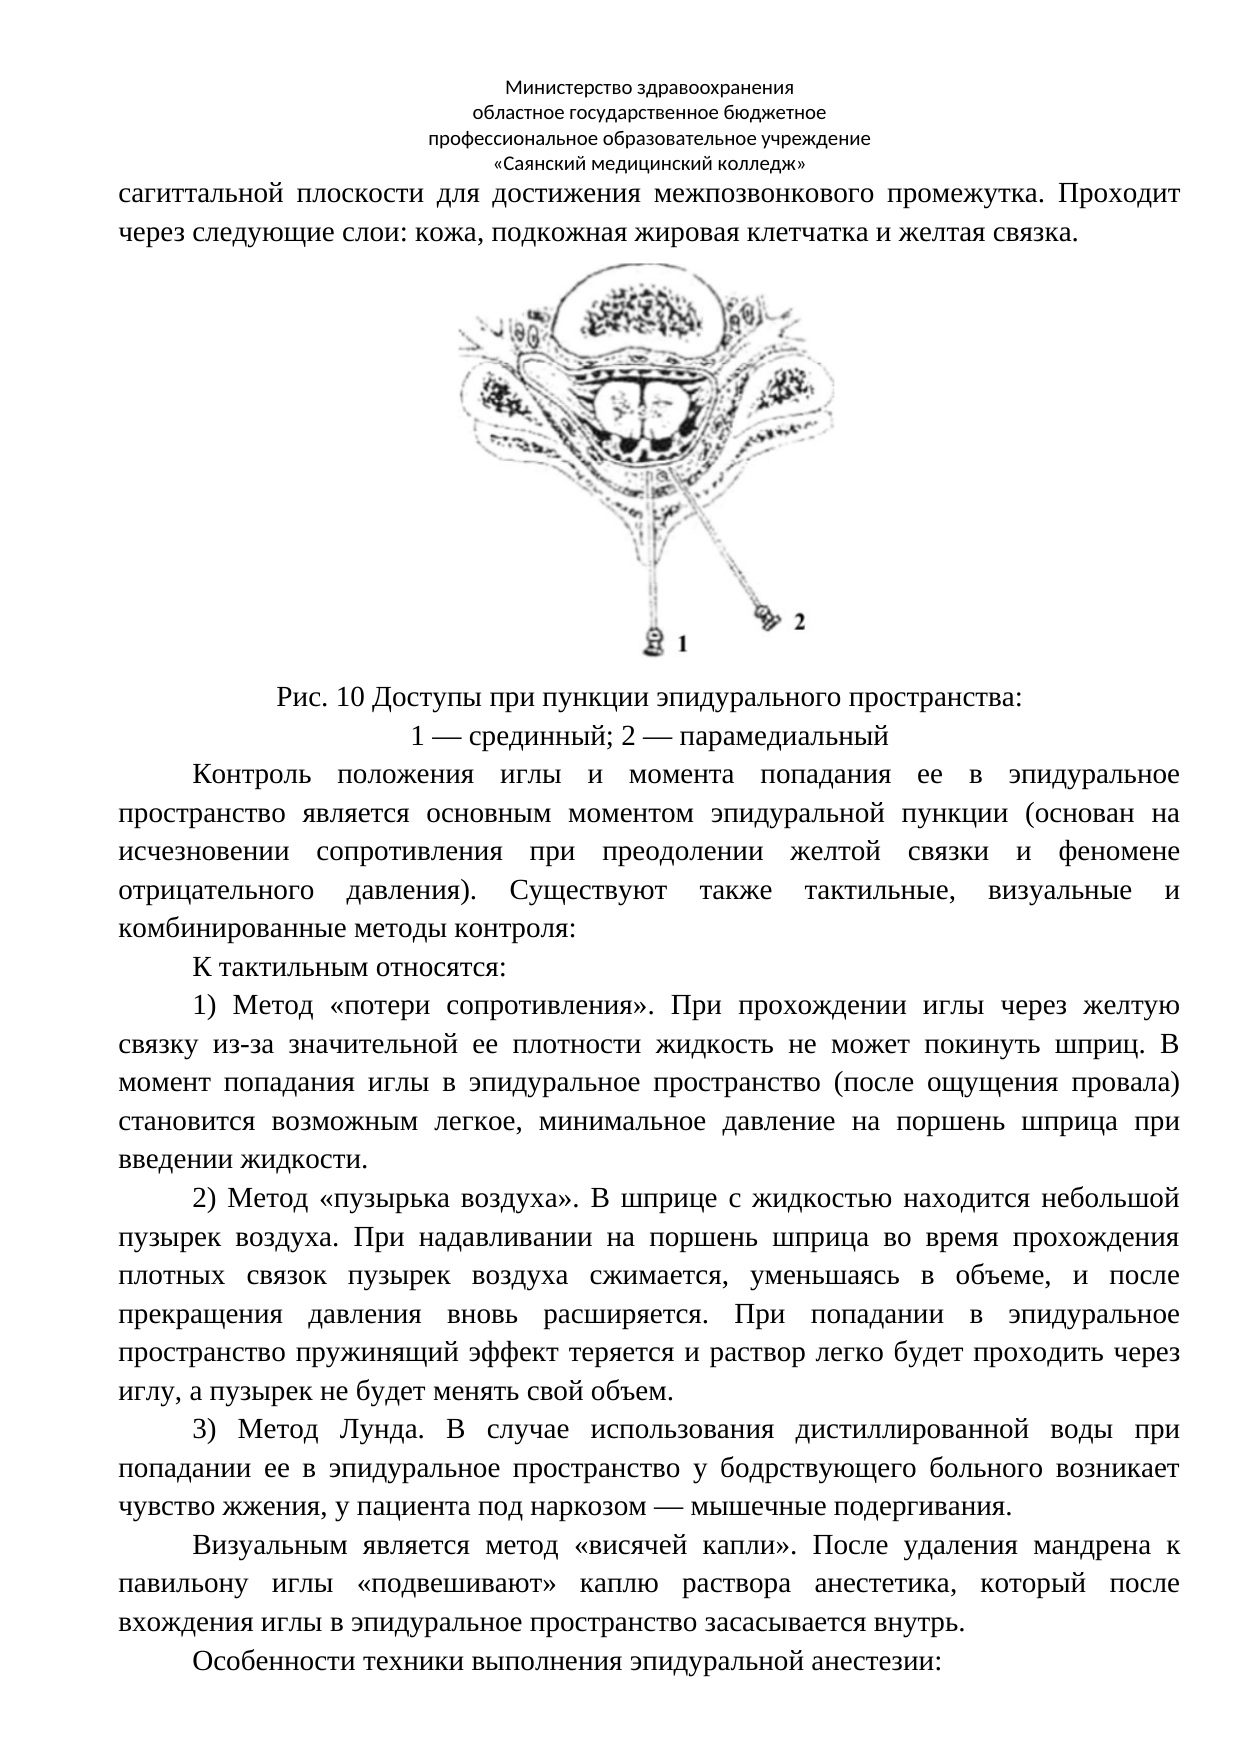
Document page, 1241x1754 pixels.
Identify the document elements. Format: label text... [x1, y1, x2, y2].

text 1) Метод «потери сопротивления». При прохождении иглы через желтую связку из-за значительной ее плотности жидкость не может покинуть шприц. В момент попадания иглы в эпидуральное пространство (после ощущения провала) становится возможным легкое, минимальное давление на поршень шприца при введении жидкости. [118, 987, 1181, 1175]
text Блокаду можно выполнить посредством срединного (по задней серединной линии) или парамедиальоного доступа (рис. 10). Последний применяется при неудачной попытке срединного доступа из-за выраженного склероза связок или ожирения. Игла при этом вводится на расстоянии 1,5–2 см в стороне от средней линии (проекции остистых отростков) и направляется под углом 15–20° к сагиттальной плоскости для достижения межпозвонкового промежутка. Проходит через следующие слои: кожа, подкожная жировая клетчатка и желтая связка. [118, 176, 1181, 248]
text 3) Метод Лунда. В случае использования дистиллированной воды при попадании ее в эпидуральное пространство у бодрствующего больного возникает чувство жжения, у пациента под наркозом — мышечные подергивания. [118, 1411, 1181, 1522]
text Контроль положения иглы и момента попадания ее в эпидуральное пространство является основным моментом эпидуральной пункции (основан на исчезновении сопротивления при преодолении желтой связки и феномене отрицательного давления). Существуют также тактильные, визуальные и комбинированные методы контроля: [118, 756, 1181, 944]
text Рис. 10 Доступы при пункции эпидурального пространства: [118, 679, 1181, 713]
text 1 — срединный; 2 — парамедиальный [118, 718, 1181, 751]
text 2) Метод «пузырька воздуха». В шприце с жидкостью находится небольшой пузырек воздуха. При надавливании на поршень шприца во время прохождения плотных связок пузырек воздуха сжимается, уменьшаясь в объеме, и после прекращения давления вновь расширяется. При попадании в эпидуральное пространство пружинящий эффект теряется и раствор легко будет проходить через иглу, а пузырек не будет менять свой объем. [118, 1180, 1181, 1406]
text Визуальным является метод «висячей капли». После удаления мандрена к павильону иглы «подвешивают» каплю раствора анестетика, который после вхождения иглы в эпидуральное пространство засасывается внутрь. [118, 1527, 1181, 1638]
text К тактильным относятся: [118, 949, 1181, 982]
text Особенности техники выполнения эпидуральной анестезии: [118, 1643, 1181, 1676]
